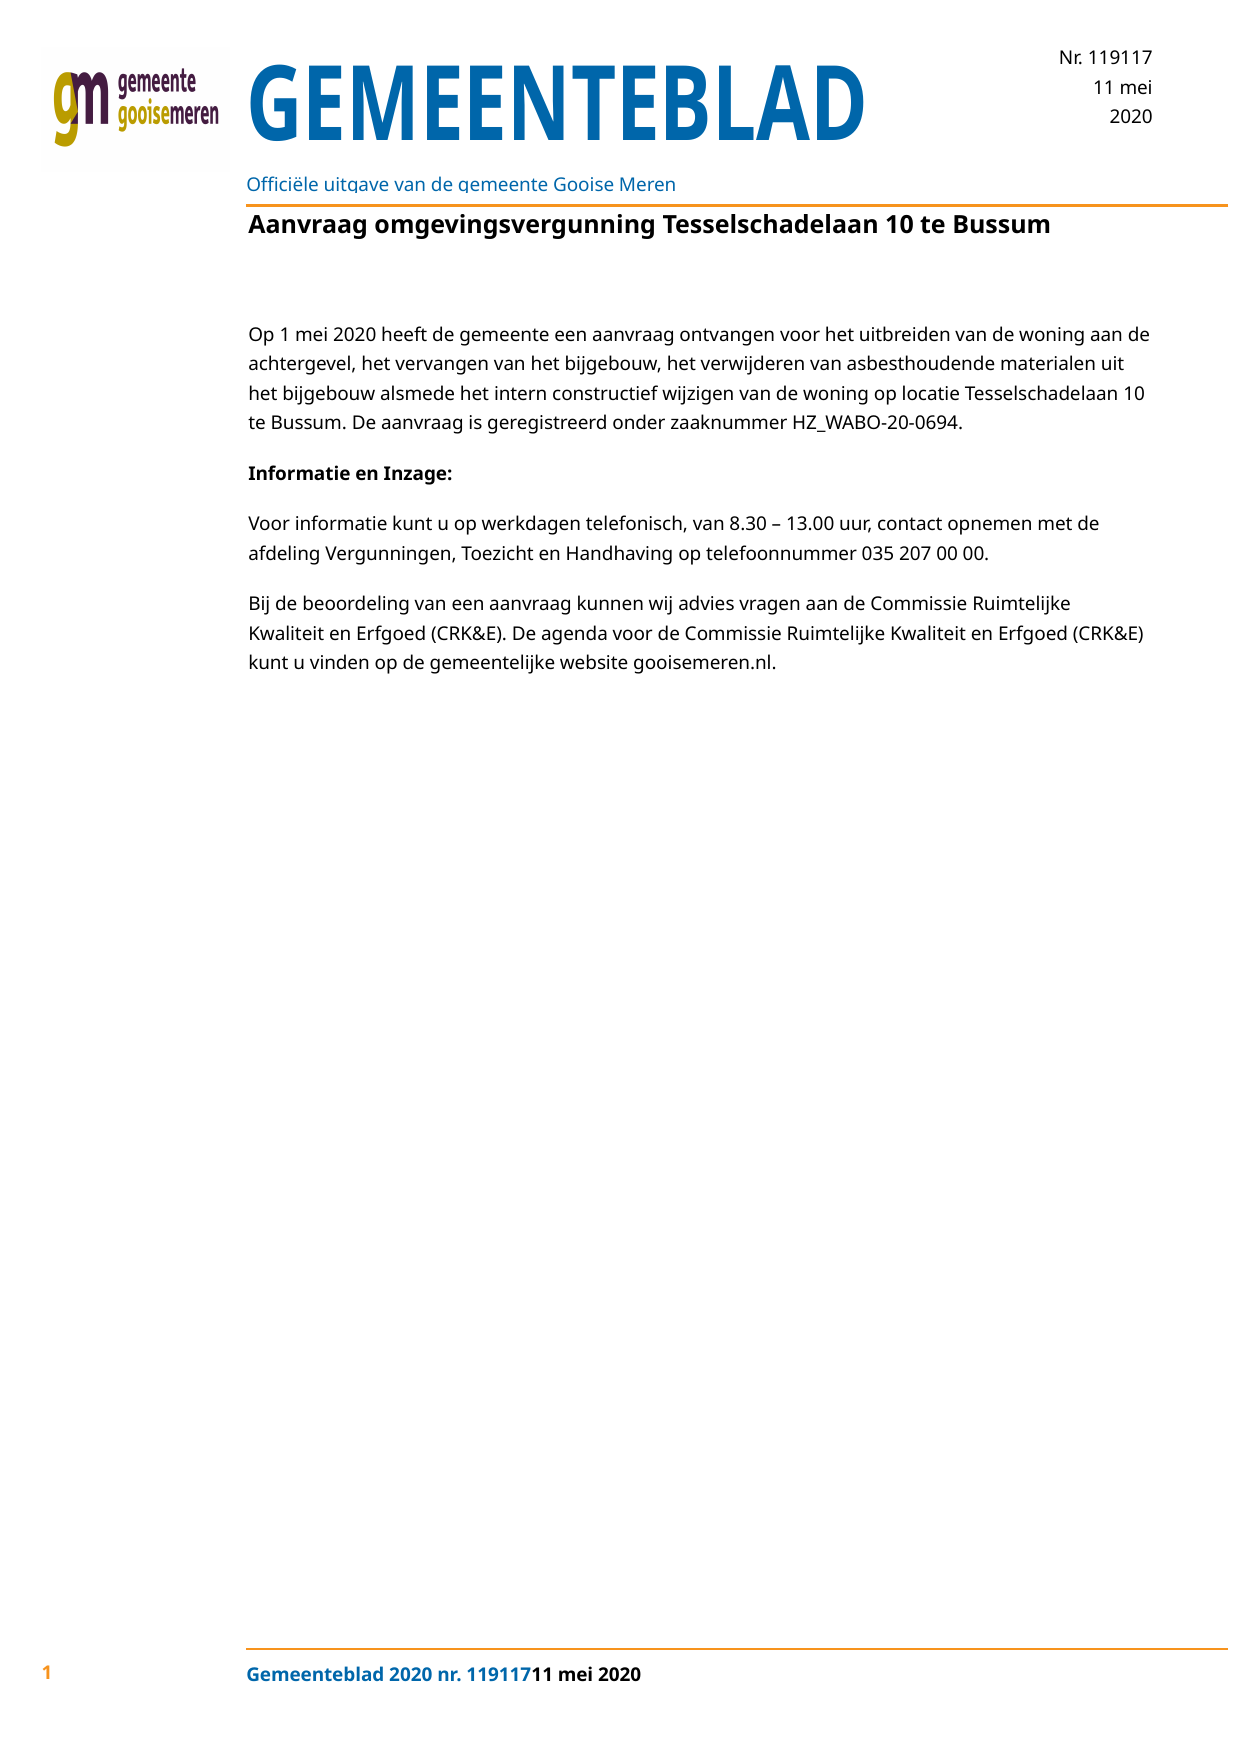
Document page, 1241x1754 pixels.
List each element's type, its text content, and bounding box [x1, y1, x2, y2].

picture [41, 47, 231, 172]
text Informatie en Inzage: [248, 460, 1152, 486]
text Voor informatie kunt u op werkdagen telefonisch, van 8.30 – 13.00 uur, contact opnemen met de afdeling Vergunningen, Toezicht en Handhaving op telefoonnummer 035 207 00 00. [248, 510, 1152, 566]
text Bij de beoordeling van een aanvraag kunnen wij advies vragen aan de Commissie Ruimtelijke Kwaliteit en Erfgoed (CRK&E). De agenda voor de Commissie Ruimtelijke Kwaliteit en Erfgoed (CRK&E) kunt u vinden op de gemeentelijke website gooisemeren.nl. [248, 590, 1152, 675]
text Aanvraag omgevingsvergunning Tesselschadelaan 10 te Bussum [248, 207, 1152, 241]
text Op 1 mei 2020 heeft de gemeente een aanvraag ontvangen voor het uitbreiden van de woning aan de achtergevel, het vervangen van het bijgebouw, het verwijderen van asbesthoudende materialen uit het bijgebouw alsmede het intern constructief wijzigen van de woning op locatie Tesselschadelaan 10 te Bussum. De aanvraag is geregistreerd onder zaaknummer HZ_WABO-20-0694. [248, 321, 1152, 435]
